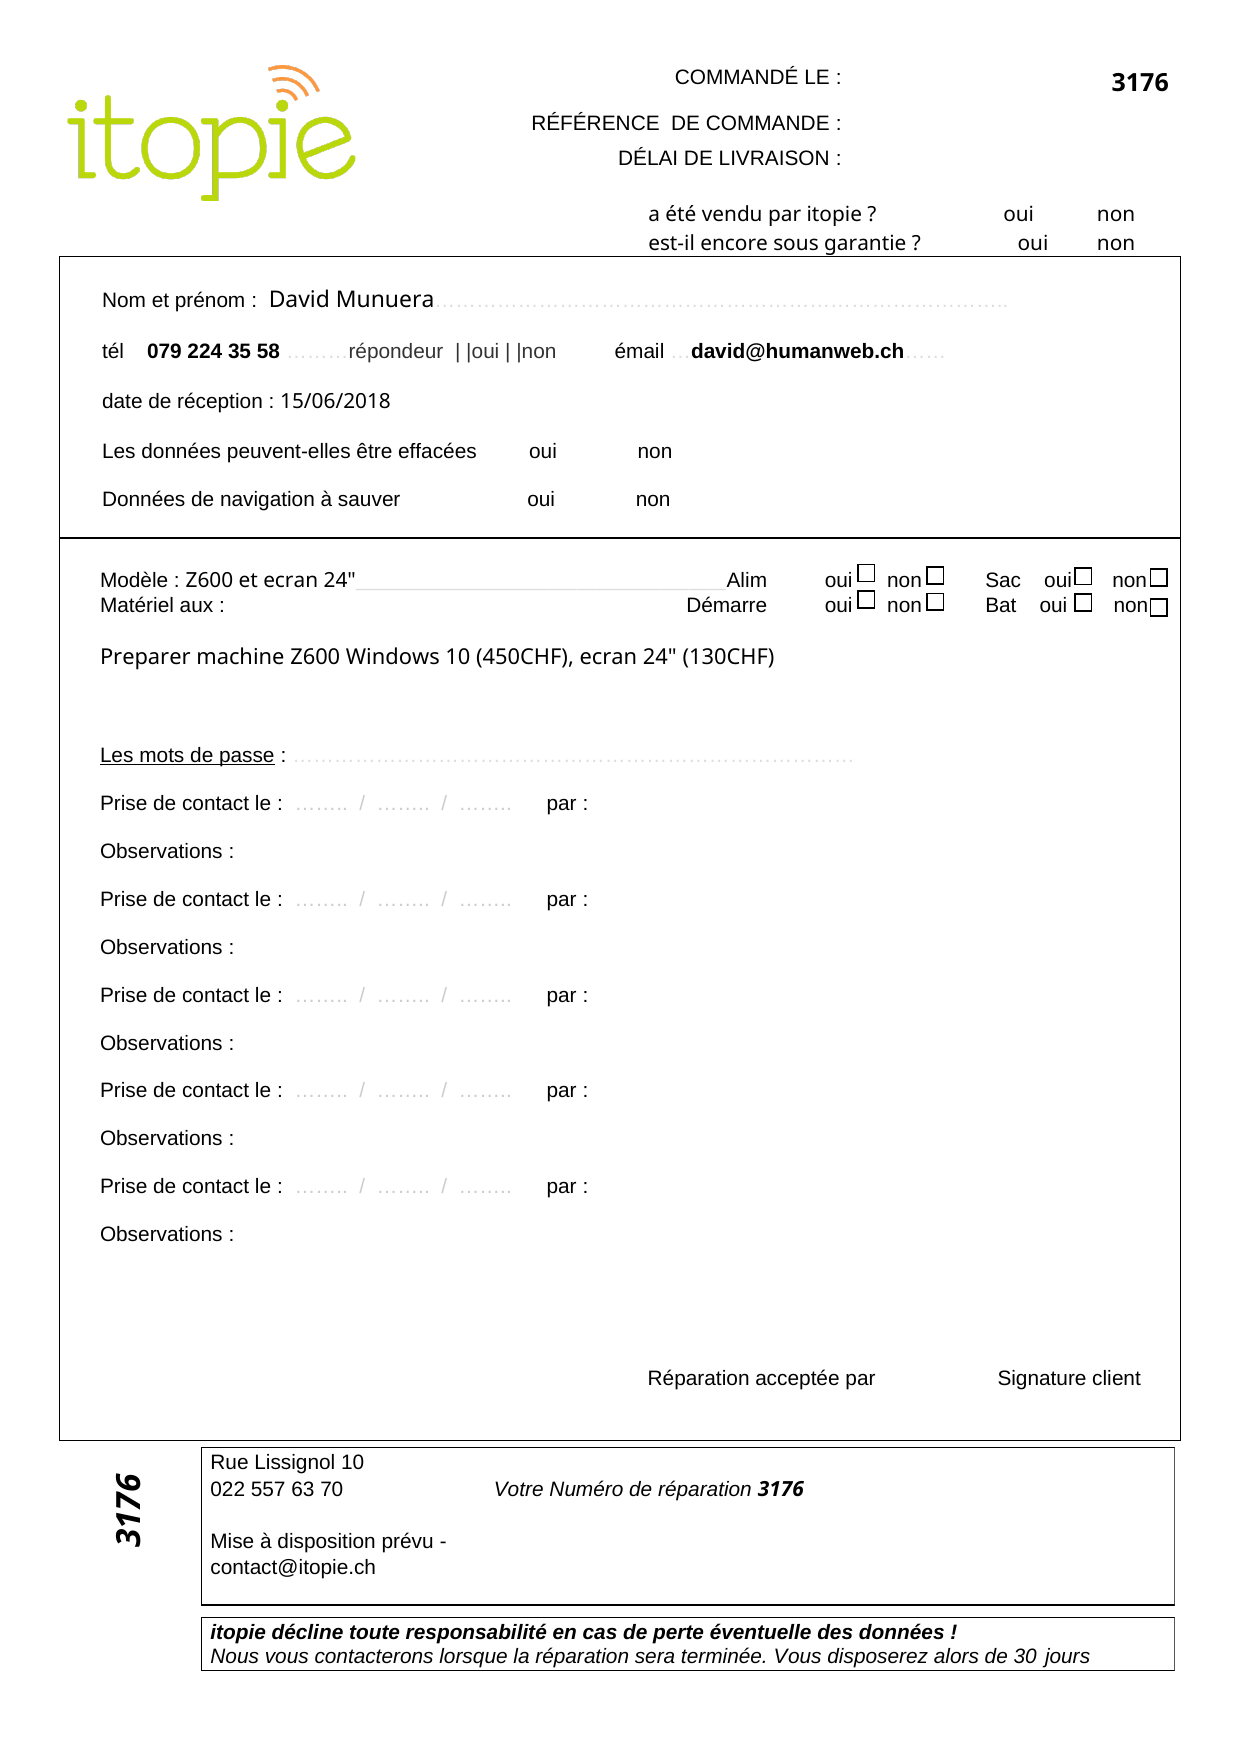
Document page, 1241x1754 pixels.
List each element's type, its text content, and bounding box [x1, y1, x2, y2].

table_header 3176 [847, 59, 1180, 104]
table_header COMMANDÉ LE : [490, 59, 847, 104]
text Observations : [60, 1027, 1180, 1054]
text Observations : [60, 931, 1180, 958]
text Observations : [60, 1123, 1180, 1150]
table_header Rue Lissignol 10 022 557 63 70 Votre Numéro de réparation 3176 Mise à disposition prévu - contact@itopie.ch [195, 1441, 1180, 1611]
text est-il encore sous garantie ? oui non [59, 228, 1181, 256]
text Prise de contact le : …….. / …….. / …….. par : [60, 1075, 1180, 1102]
text Observations : [60, 1219, 1180, 1246]
text Les mots de passe : ……………………………………………………………………… [60, 740, 1180, 767]
text Les données peuvent-elles être effacées oui non [60, 436, 1180, 463]
text Nom et prénom : David Munuera……………………………………………………………………….. [60, 280, 1180, 314]
text Modèle : Z600 et ecran 24" Alim oui non Sac oui non [948, 562, 1180, 590]
table_cell DÉLAI DE LIVRAISON : [490, 140, 847, 175]
picture [67, 65, 356, 201]
text Modèle : Z600 et ecran 24" Alim oui non Sac oui non [60, 562, 856, 590]
text Matériel aux : Démarre oui non Bat oui non [60, 590, 1180, 617]
table_cell RÉFÉRENCE DE COMMANDE : [490, 105, 847, 140]
text Observations : [60, 836, 1180, 863]
text a été vendu par itopie ? oui non [59, 199, 1181, 228]
table_cell [847, 105, 1180, 140]
text Prise de contact le : …….. / …….. / …….. par : [60, 979, 1180, 1006]
text Prise de contact le : …….. / …….. / …….. par : [60, 788, 1180, 815]
text Réparation acceptée par Signature client [60, 1363, 1180, 1390]
table_cell itopie décline toute responsabilité en cas de perte éventuelle des données ! Nous vous contacterons lorsque la réparation sera terminée. Vous disposerez alors de 30 jours [195, 1611, 1180, 1677]
text date de réception : 15/06/2018 [60, 383, 1180, 415]
text Modèle : Z600 et ecran 24" Alim oui non Sac oui non [879, 562, 925, 590]
table_header 3176 [59, 1441, 195, 1677]
text Prise de contact le : …….. / …….. / …….. par : [60, 883, 1180, 911]
text tél 079 224 35 58 ………répondeur | |oui | |non émail …david@humanweb.ch…… [60, 335, 1180, 362]
text Données de navigation à sauver oui non [60, 484, 1180, 511]
text Prise de contact le : …….. / …….. / …….. par : [60, 1171, 1180, 1198]
table_cell [847, 140, 1180, 175]
text Preparer machine Z600 Windows 10 (450CHF), ecran 24" (130CHF) [60, 638, 1180, 671]
